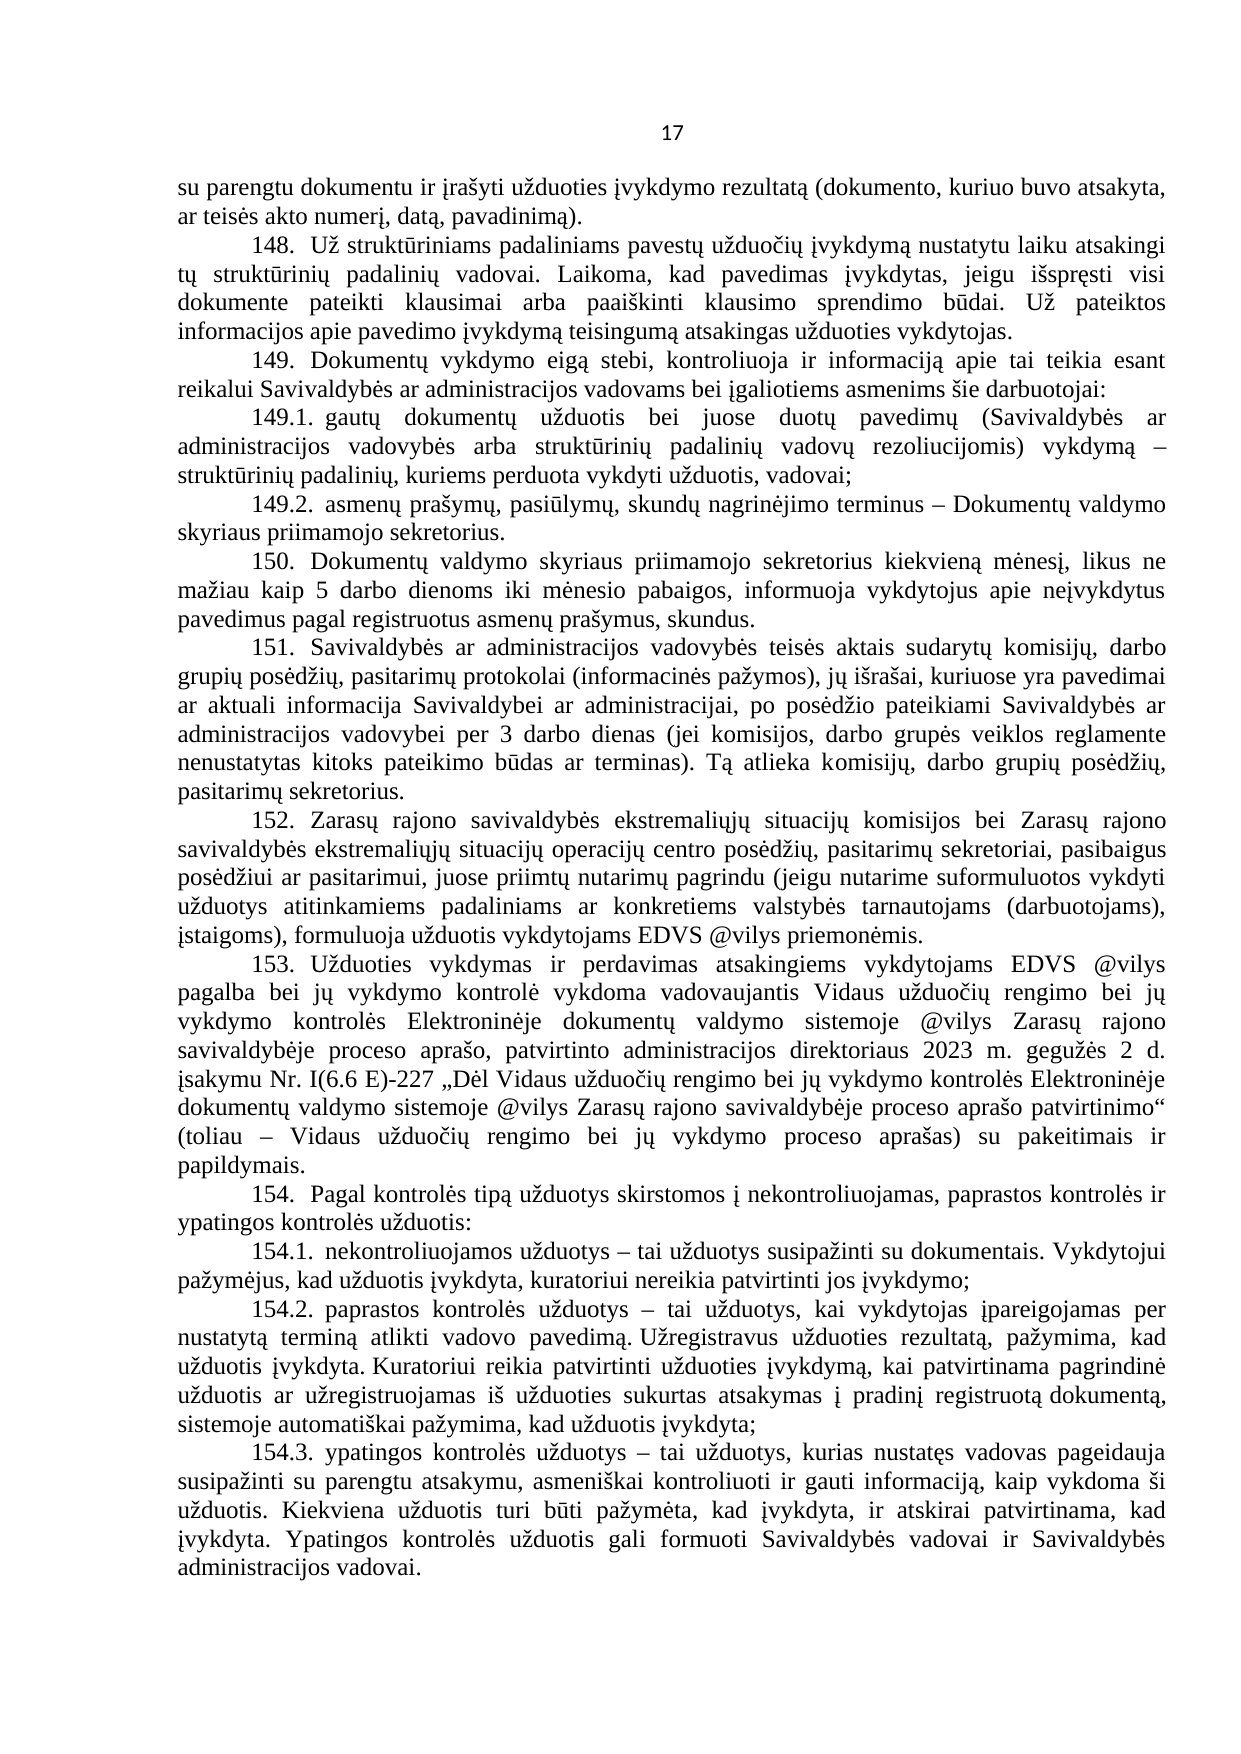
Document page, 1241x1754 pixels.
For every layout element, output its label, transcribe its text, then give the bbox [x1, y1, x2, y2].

text 149.1. gautų dokumentų užduotis bei juose duotų pavedimų (Savivaldybės ar administracijos vadovybės arba struktūrinių padalinių vadovų rezoliucijomis) vykdymą – struktūrinių padalinių, kuriems perduota vykdyti užduotis, vadovai; [177, 402, 1167, 489]
text 153. Užduoties vykdymas ir perdavimas atsakingiems vykdytojams EDVS @vilys pagalba bei jų vykdymo kontrolė vykdoma vadovaujantis Vidaus užduočių rengimo bei jų vykdymo kontrolės Elektroninėje dokumentų valdymo sistemoje @vilys Zarasų rajono savivaldybėje proceso aprašo, patvirtinto administracijos direktoriaus 2023 m. gegužės 2 d. įsakymu Nr. I(6.6 E)-227 „Dėl Vidaus užduočių rengimo bei jų vykdymo kontrolės Elektroninėje dokumentų valdymo sistemoje @vilys Zarasų rajono savivaldybėje proceso aprašo patvirtinimo“ (toliau – Vidaus užduočių rengimo bei jų vykdymo proceso aprašas) su pakeitimais ir papildymais. [177, 949, 1167, 1179]
text 148. Už struktūriniams padaliniams pavestų užduočių įvykdymą nustatytu laiku atsakingi tų struktūrinių padalinių vadovai. Laikoma, kad pavedimas įvykdytas, jeigu išspręsti visi dokumente pateikti klausimai arba paaiškinti klausimo sprendimo būdai. Už pateiktos informacijos apie pavedimo įvykdymą teisingumą atsakingas užduoties vykdytojas. [177, 230, 1167, 345]
text 149.2. asmenų prašymų, pasiūlymų, skundų nagrinėjimo terminus – Dokumentų valdymo skyriaus priimamojo sekretorius. [177, 489, 1167, 546]
text 151. Savivaldybės ar administracijos vadovybės teisės aktais sudarytų komisijų, darbo grupių posėdžių, pasitarimų protokolai (informacinės pažymos), jų išrašai, kuriuose yra pavedimai ar aktuali informacija Savivaldybei ar administracijai, po posėdžio pateikiami Savivaldybės ar administracijos vadovybei per 3 darbo dienas (jei komisijos, darbo grupės veiklos reglamente nenustatytas kitoks pateikimo būdas ar terminas). Tą atlieka komisijų, darbo grupių posėdžių, pasitarimų sekretorius. [177, 632, 1167, 805]
text 150. Dokumentų valdymo skyriaus priimamojo sekretorius kiekvieną mėnesį, likus ne mažiau kaip 5 darbo dienoms iki mėnesio pabaigos, informuoja vykdytojus apie neįvykdytus pavedimus pagal registruotus asmenų prašymus, skundus. [177, 546, 1167, 632]
text 154.3. ypatingos kontrolės užduotys – tai užduotys, kurias nustatęs vadovas pageidauja susipažinti su parengtu atsakymu, asmeniškai kontroliuoti ir gauti informaciją, kaip vykdoma ši užduotis. Kiekviena užduotis turi būti pažymėta, kad įvykdyta, ir atskirai patvirtinama, kad įvykdyta. Ypatingos kontrolės užduotis gali formuoti Savivaldybės vadovai ir Savivaldybės administracijos vadovai. [177, 1437, 1167, 1581]
text 152. Zarasų rajono savivaldybės ekstremaliųjų situacijų komisijos bei Zarasų rajono savivaldybės ekstremaliųjų situacijų operacijų centro posėdžių, pasitarimų sekretoriai, pasibaigus posėdžiui ar pasitarimui, juose priimtų nutarimų pagrindu (jeigu nutarime suformuluotos vykdyti užduotys atitinkamiems padaliniams ar konkretiems valstybės tarnautojams (darbuotojams), įstaigoms), formuluoja užduotis vykdytojams EDVS @vilys priemonėmis. [177, 805, 1167, 949]
text 149. Dokumentų vykdymo eigą stebi, kontroliuoja ir informaciją apie tai teikia esant reikalui Savivaldybės ar administracijos vadovams bei įgaliotiems asmenims šie darbuotojai: [177, 345, 1167, 402]
text 154.1. nekontroliuojamos užduotys – tai užduotys susipažinti su dokumentais. Vykdytojui pažymėjus, kad užduotis įvykdyta, kuratoriui nereikia patvirtinti jos įvykdymo; [177, 1236, 1167, 1294]
text 154. Pagal kontrolės tipą užduotys skirstomos į nekontroliuojamas, paprastos kontrolės ir ypatingos kontrolės užduotis: [177, 1179, 1167, 1236]
text su parengtu dokumentu ir įrašyti užduoties įvykdymo rezultatą (dokumento, kuriuo buvo atsakyta, ar teisės akto numerį, datą, pavadinimą). [177, 172, 1167, 230]
text 154.2. paprastos kontrolės užduotys – tai užduotys, kai vykdytojas įpareigojamas per nustatytą terminą atlikti vadovo pavedimą. Užregistravus užduoties rezultatą, pažymima, kad užduotis įvykdyta. Kuratoriui reikia patvirtinti užduoties įvykdymą, kai patvirtinama pagrindinė užduotis ar užregistruojamas iš užduoties sukurtas atsakymas į pradinį registruotą dokumentą, sistemoje automatiškai pažymima, kad užduotis įvykdyta; [177, 1294, 1167, 1437]
